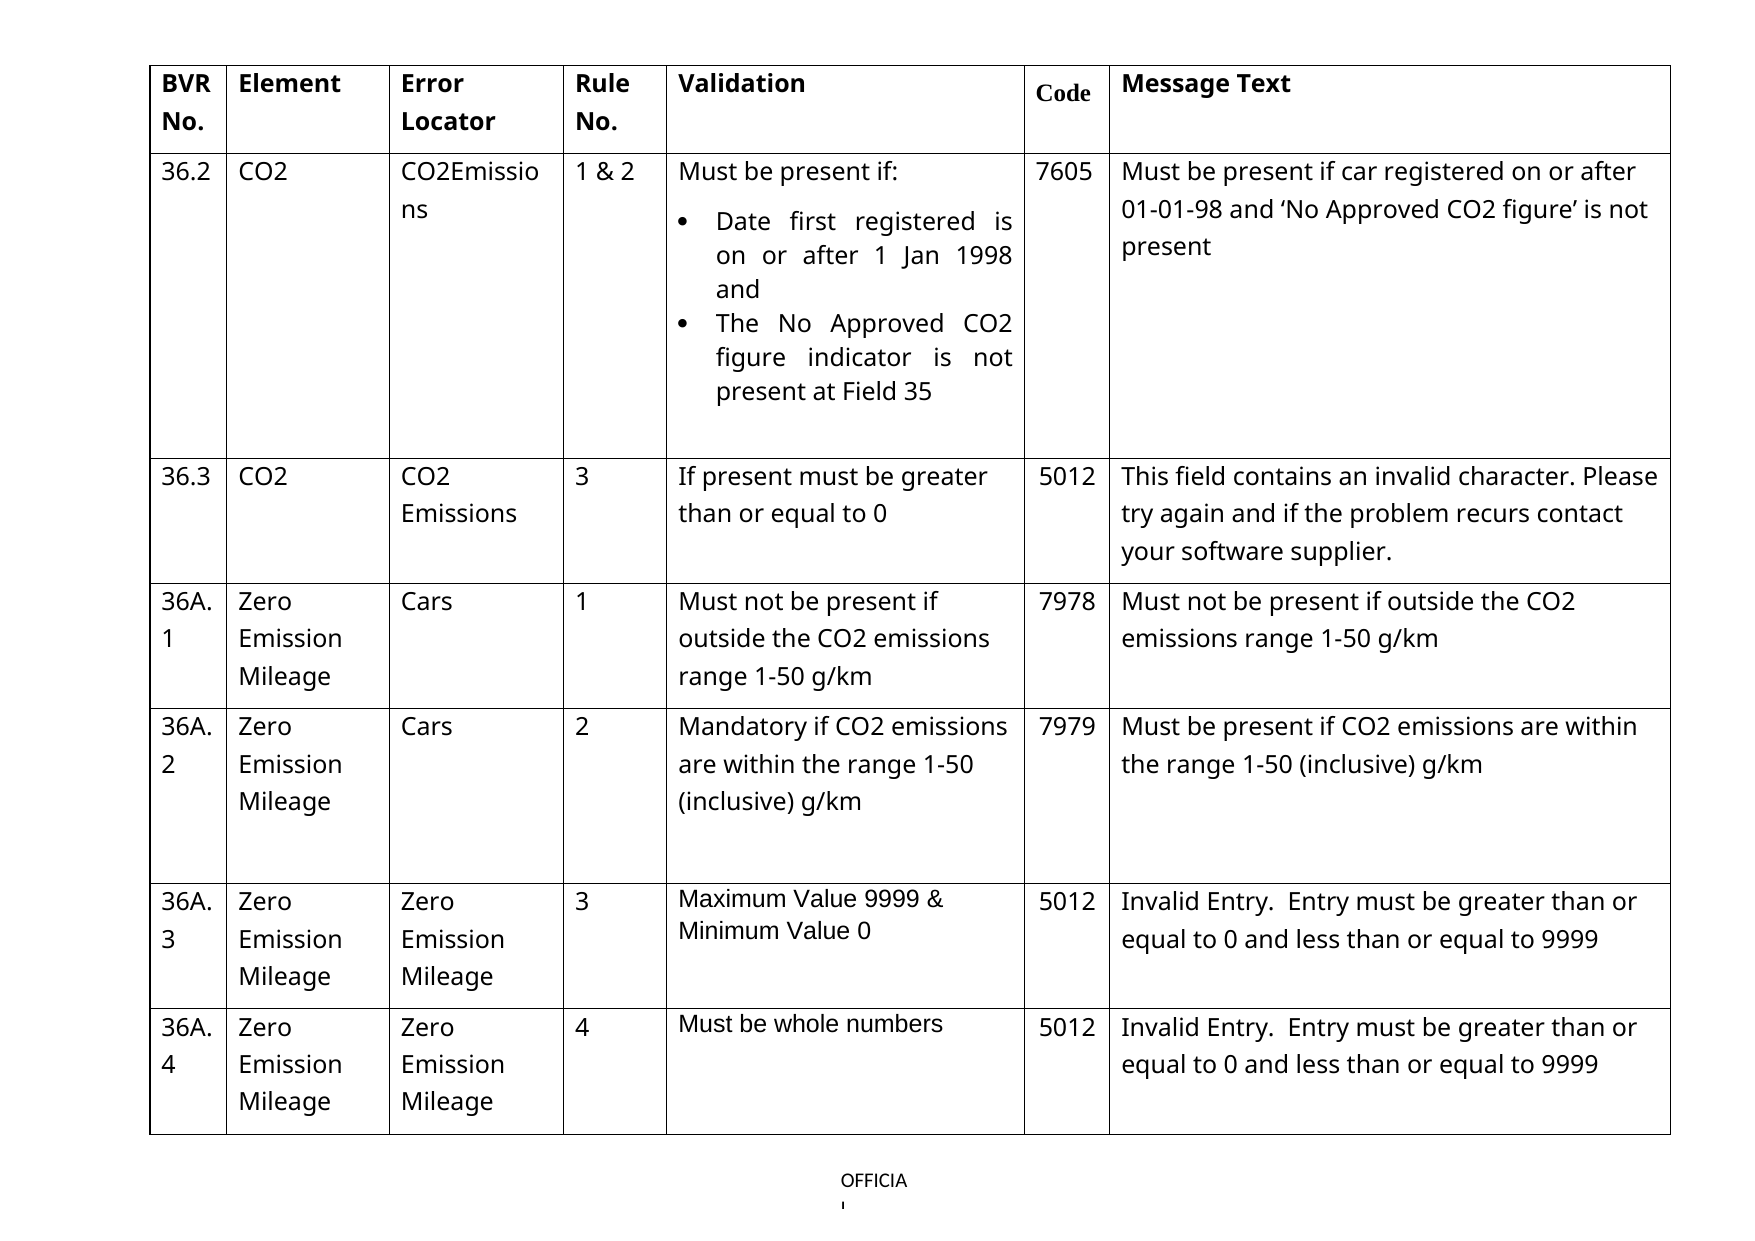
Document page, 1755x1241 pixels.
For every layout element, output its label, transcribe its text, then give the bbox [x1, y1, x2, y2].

table_cell 36A.2 [151, 709, 226, 883]
table_header Validation [667, 66, 1024, 153]
table_cell 5012 [1025, 459, 1109, 583]
table_cell Must not be present if outside the CO2 emissions range 1-50 g/km [1110, 584, 1670, 708]
table_cell 36.2 [151, 154, 226, 457]
table_cell Cars [390, 709, 563, 883]
table_cell Invalid Entry. Entry must be greater than or equal to 0 and less than or equal to 9999 [1110, 884, 1670, 1008]
table_cell CO2 [227, 154, 389, 457]
table_cell Mandatory if CO2 emissions are within the range 1-50 (inclusive) g/km [667, 709, 1024, 883]
table_cell 2 [564, 709, 666, 883]
table_cell 4 [564, 1009, 666, 1133]
table_cell 36A.4 [151, 1009, 226, 1133]
table_cell 7605 [1025, 154, 1109, 457]
table_cell 36.3 [151, 459, 226, 583]
table_cell Zero Emission Mileage [227, 709, 389, 883]
table_cell 5012 [1025, 1009, 1109, 1133]
table_cell 1 & 2 [564, 154, 666, 457]
table_cell Invalid Entry. Entry must be greater than or equal to 0 and less than or equal to 9999 [1110, 1009, 1670, 1133]
table_cell Must be present if CO2 emissions are within the range 1-50 (inclusive) g/km [1110, 709, 1670, 883]
table_cell 36A.1 [151, 584, 226, 708]
table_cell Must be present if car registered on or after 01-01-98 and ‘No Approved CO2 figure’ is not present [1110, 154, 1670, 457]
table_header Code [1025, 66, 1109, 153]
table_cell Zero Emission Mileage [390, 884, 563, 1008]
table_cell 7978 [1025, 584, 1109, 708]
table_cell This field contains an invalid character. Please try again and if the problem recurs contact your software supplier. [1110, 459, 1670, 583]
table_cell Cars [390, 584, 563, 708]
table_cell 5012 [1025, 884, 1109, 1008]
table_header BVRNo. [151, 66, 226, 153]
table_cell CO2 Emissions [390, 459, 563, 583]
table_cell Zero Emission Mileage [227, 884, 389, 1008]
table_cell 7979 [1025, 709, 1109, 883]
table_cell Maximum Value 9999 & Minimum Value 0 [667, 884, 1024, 1008]
table_cell Must be whole numbers [667, 1009, 1024, 1133]
table_cell 36A.3 [151, 884, 226, 1008]
table_cell Zero Emission Mileage [227, 1009, 389, 1133]
table_cell CO2 [227, 459, 389, 583]
table_cell Must not be present if outside the CO2 emissions range 1-50 g/km [667, 584, 1024, 708]
table_cell 3 [564, 459, 666, 583]
table_header Error Locator [390, 66, 563, 153]
table_header Message Text [1110, 66, 1670, 153]
table_cell CO2Emissions [390, 154, 563, 457]
table_cell Must be present if: Date first registered is on or after 1 Jan 1998 and The No Approved CO2 figure indicator is not present at Field 35 [667, 154, 1024, 457]
table_cell 3 [564, 884, 666, 1008]
table_header Element [227, 66, 389, 153]
table_cell Zero Emission Mileage [227, 584, 389, 708]
table_header Rule No. [564, 66, 666, 153]
table_cell 1 [564, 584, 666, 708]
table_cell Zero Emission Mileage [390, 1009, 563, 1133]
table_cell If present must be greater than or equal to 0 [667, 459, 1024, 583]
